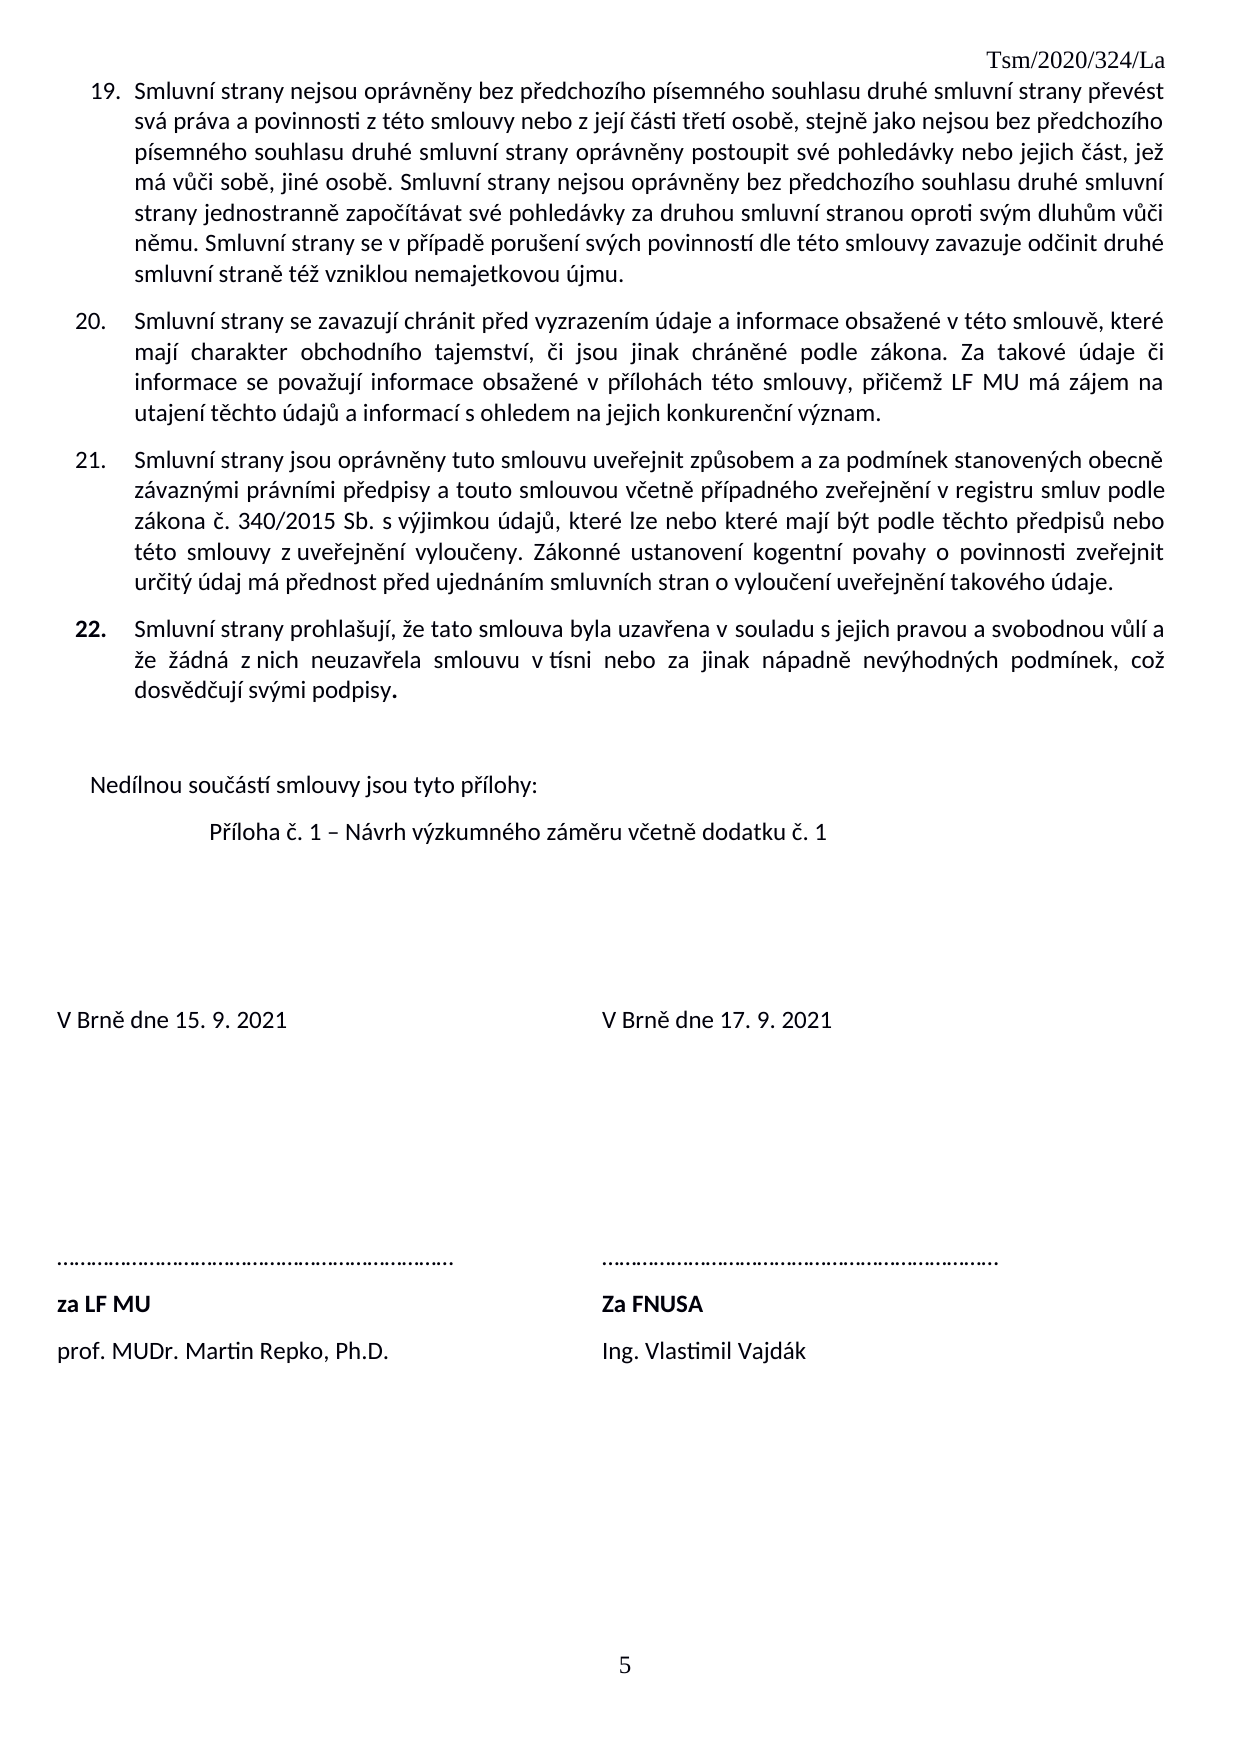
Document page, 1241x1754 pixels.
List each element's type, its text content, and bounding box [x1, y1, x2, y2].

table_cell za LF MU prof. MUDr. Martin Repko, Ph.D. [31, 1288, 576, 1382]
subtitle Smluvní strany nejsou oprávněny bez předchozího písemného souhlasu druhé smluvní strany převést svá práva a povinnosti z této smlouvy nebo z její části třetí osobě, stejně jako nejsou bez předchozího písemného souhlasu druhé smluvní strany oprávněny postoupit své pohledávky nebo jejich část, jež má vůči sobě, jiné osobě. Smluvní strany nejsou oprávněny bez předchozího souhlasu druhé smluvní strany jednostranně započítávat své pohledávky za druhou smluvní stranou oproti svým dluhům vůči němu. Smluvní strany se v případě porušení svých povinností dle této smlouvy zavazuje odčinit druhé smluvní straně též vzniklou nemajetkovou újmu. [90, 75, 1165, 289]
table_header V Brně dne 17. 9. 2021 [576, 1005, 1121, 1241]
subtitle Smluvní strany prohlašují, že tato smlouva byla uzavřena v souladu s jejich pravou a svobodnou vůlí a že žádná z nich neuzavřela smlouvu v tísni nebo za jinak nápadně nevýhodných podmínek, což dosvědčují svými podpisy. [75, 613, 1165, 705]
subtitle Smluvní strany jsou oprávněny tuto smlouvu uveřejnit způsobem a za podmínek stanovených obecně závaznými právními předpisy a touto smlouvou včetně případného zveřejnění v registru smluv podle zákona č. 340/2015 Sb. s výjimkou údajů, které lze nebo které mají být podle těchto předpisů nebo této smlouvy z uveřejnění vyloučeny. Zákonné ustanovení kogentní povahy o povinnosti zveřejnit určitý údaj má přednost před ujednáním smluvních stran o vyloučení uveřejnění takového údaje. [75, 444, 1165, 597]
subtitle Smluvní strany se zavazují chránit před vyzrazením údaje a informace obsažené v této smlouvě, které mají charakter obchodního tajemství, či jsou jinak chráněné podle zákona. Za takové údaje či informace se považují informace obsažené v přílohách této smlouvy, přičemž LF MU má zájem na utajení těchto údajů a informací s ohledem na jejich konkurenční význam. [75, 305, 1165, 427]
table_cell Za FNUSA Ing. Vlastimil Vajdák [576, 1288, 1121, 1382]
text Nedílnou součástí smlouvy jsou tyto přílohy: [90, 769, 1165, 799]
text Příloha č. 1 – Návrh výzkumného záměru včetně dodatku č. 1 [90, 816, 1165, 846]
table_header V Brně dne 15. 9. 2021 [31, 1005, 576, 1241]
table_cell …………………………………………………………… [31, 1241, 576, 1288]
table_cell …………………………………………………………… [576, 1241, 1121, 1288]
